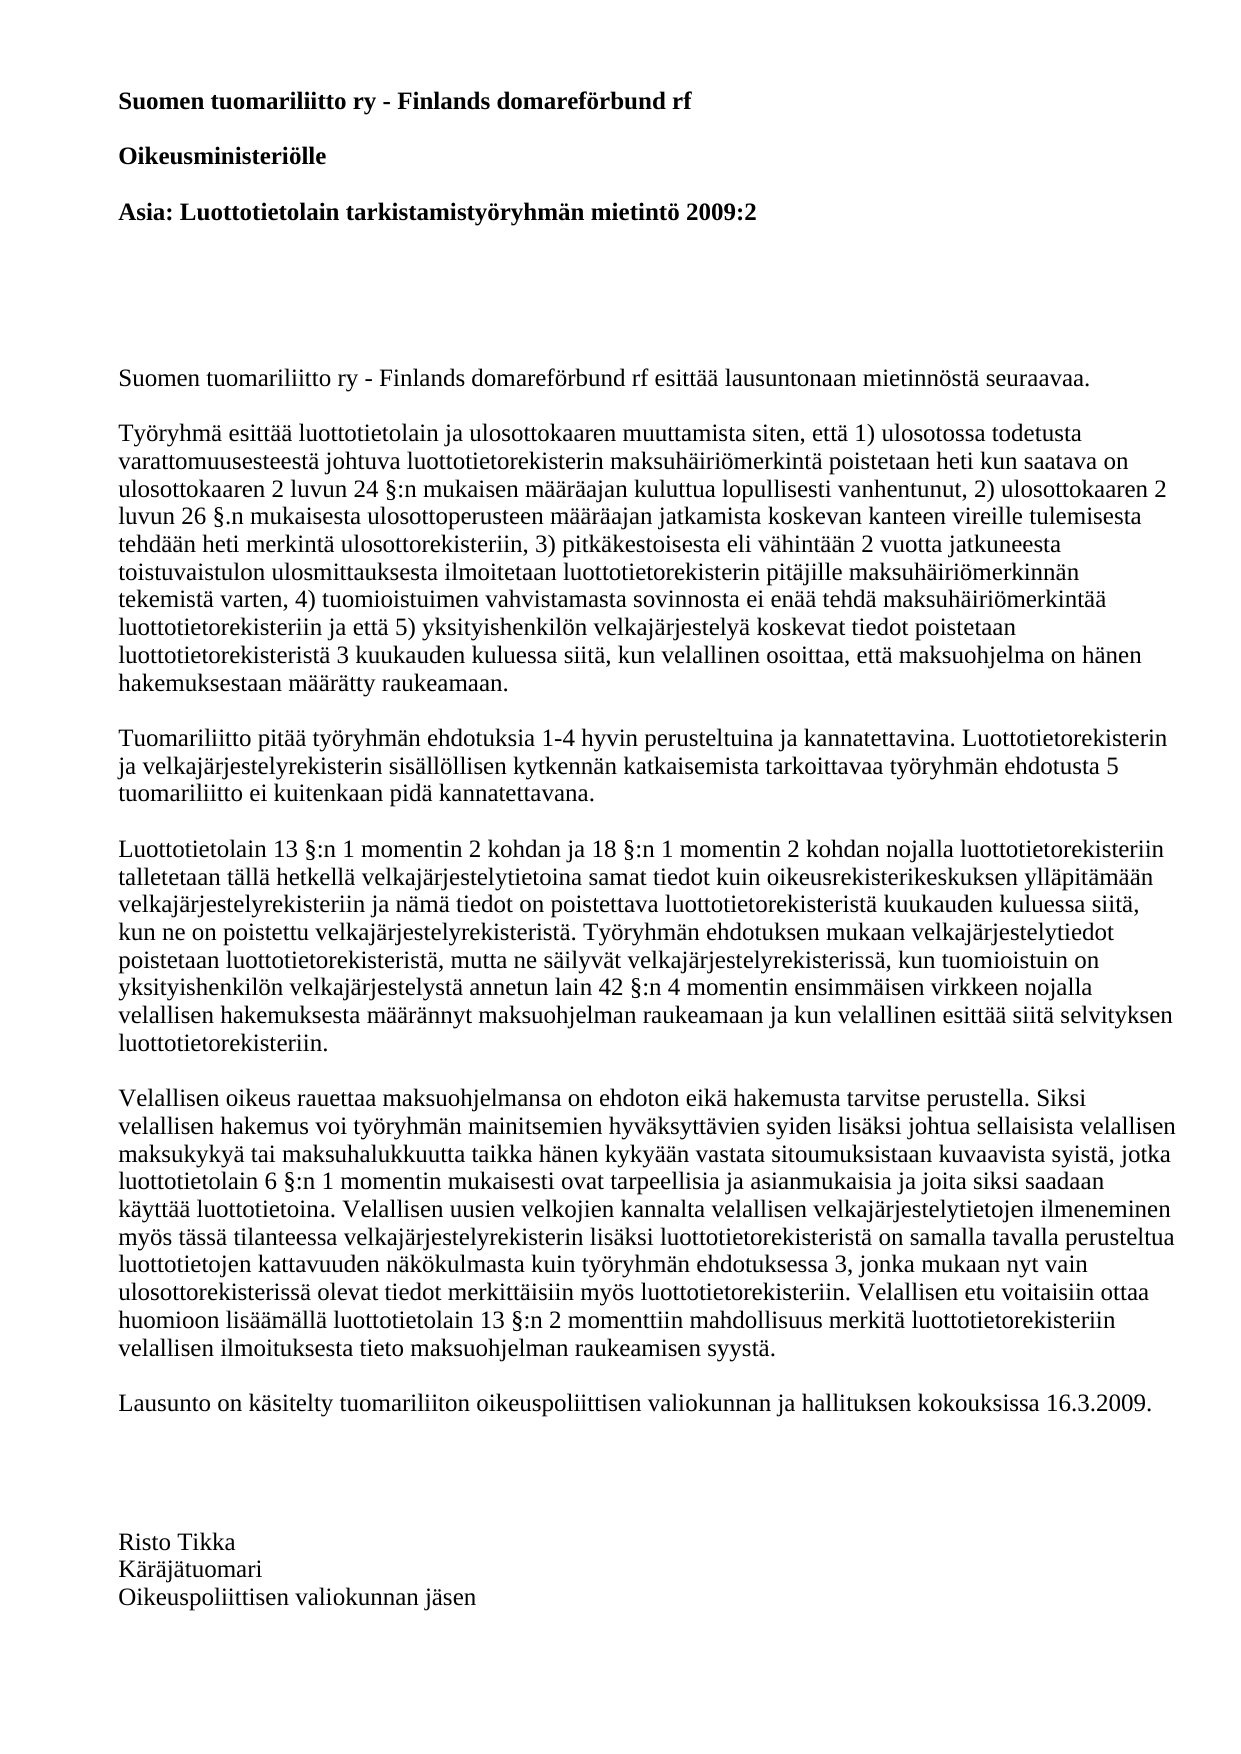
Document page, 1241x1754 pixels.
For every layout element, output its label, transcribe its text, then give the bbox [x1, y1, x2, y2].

text Asia: Luottotietolain tarkistamistyöryhmän mietintö 2009:2 [118, 198, 1181, 225]
text Tuomariliitto pitää työryhmän ehdotuksia 1-4 hyvin perusteltuina ja kannatettavina. Luottotietorekisterin ja velkajärjestelyrekisterin sisällöllisen kytkennän katkaisemista tarkoittavaa työryhmän ehdotusta 5 tuomariliitto ei kuitenkaan pidä kannatettavana. [118, 724, 1181, 807]
text Luottotietolain 13 §:n 1 momentin 2 kohdan ja 18 §:n 1 momentin 2 kohdan nojalla luottotietorekisteriin talletetaan tällä hetkellä velkajärjestelytietoina samat tiedot kuin oikeusrekisterikeskuksen ylläpitämään velkajärjestelyrekisteriin ja nämä tiedot on poistettava luottotietorekisteristä kuukauden kuluessa siitä, kun ne on poistettu velkajärjestelyrekisteristä. Työryhmän ehdotuksen mukaan velkajärjestelytiedot poistetaan luottotietorekisteristä, mutta ne säilyvät velkajärjestelyrekisterissä, kun tuomioistuin on yksityishenkilön velkajärjestelystä annetun lain 42 §:n 4 momentin ensimmäisen virkkeen nojalla velallisen hakemuksesta määrännyt maksuohjelman raukeamaan ja kun velallinen esittää siitä selvityksen luottotietorekisteriin. [118, 835, 1181, 1057]
text Risto Tikka [118, 1528, 1181, 1555]
text Oikeusministeriölle [118, 142, 1181, 170]
text Velallisen oikeus rauettaa maksuohjelmansa on ehdoton eikä hakemusta tarvitse perustella. Siksi velallisen hakemus voi työryhmän mainitsemien hyväksyttävien syiden lisäksi johtua sellaisista velallisen maksukykyä tai maksuhalukkuutta taikka hänen kykyään vastata sitoumuksistaan kuvaavista syistä, jotka luottotietolain 6 §:n 1 momentin mukaisesti ovat tarpeellisia ja asianmukaisia ja joita siksi saadaan käyttää luottotietoina. Velallisen uusien velkojien kannalta velallisen velkajärjestelytietojen ilmeneminen myös tässä tilanteessa velkajärjestelyrekisterin lisäksi luottotietorekisteristä on samalla tavalla perusteltua luottotietojen kattavuuden näkökulmasta kuin työryhmän ehdotuksessa 3, jonka mukaan nyt vain ulosottorekisterissä olevat tiedot merkittäisiin myös luottotietorekisteriin. Velallisen etu voitaisiin ottaa huomioon lisäämällä luottotietolain 13 §:n 2 momenttiin mahdollisuus merkitä luottotietorekisteriin velallisen ilmoituksesta tieto maksuohjelman raukeamisen syystä. [118, 1084, 1181, 1361]
text Työryhmä esittää luottotietolain ja ulosottokaaren muuttamista siten, että 1) ulosotossa todetusta varattomuusesteestä johtuva luottotietorekisterin maksuhäiriömerkintä poistetaan heti kun saatava on ulosottokaaren 2 luvun 24 §:n mukaisen määräajan kuluttua lopullisesti vanhentunut, 2) ulosottokaaren 2 luvun 26 §.n mukaisesta ulosottoperusteen määräajan jatkamista koskevan kanteen vireille tulemisesta tehdään heti merkintä ulosottorekisteriin, 3) pitkäkestoisesta eli vähintään 2 vuotta jatkuneesta toistuvaistulon ulosmittauksesta ilmoitetaan luottotietorekisterin pitäjille maksuhäiriömerkinnän tekemistä varten, 4) tuomioistuimen vahvistamasta sovinnosta ei enää tehdä maksuhäiriömerkintää luottotietorekisteriin ja että 5) yksityishenkilön velkajärjestelyä koskevat tiedot poistetaan luottotietorekisteristä 3 kuukauden kuluessa siitä, kun velallinen osoittaa, että maksuohjelma on hänen hakemuksestaan määrätty raukeamaan. [118, 419, 1181, 696]
text Suomen tuomariliitto ry - Finlands domareförbund rf [118, 87, 1181, 114]
text Oikeuspoliittisen valiokunnan jäsen [118, 1583, 1181, 1611]
text Käräjätuomari [118, 1555, 1181, 1583]
text Lausunto on käsitelty tuomariliiton oikeuspoliittisen valiokunnan ja hallituksen kokouksissa 16.3.2009. [118, 1389, 1181, 1417]
text Suomen tuomariliitto ry - Finlands domareförbund rf esittää lausuntonaan mietinnöstä seuraavaa. [118, 364, 1181, 392]
